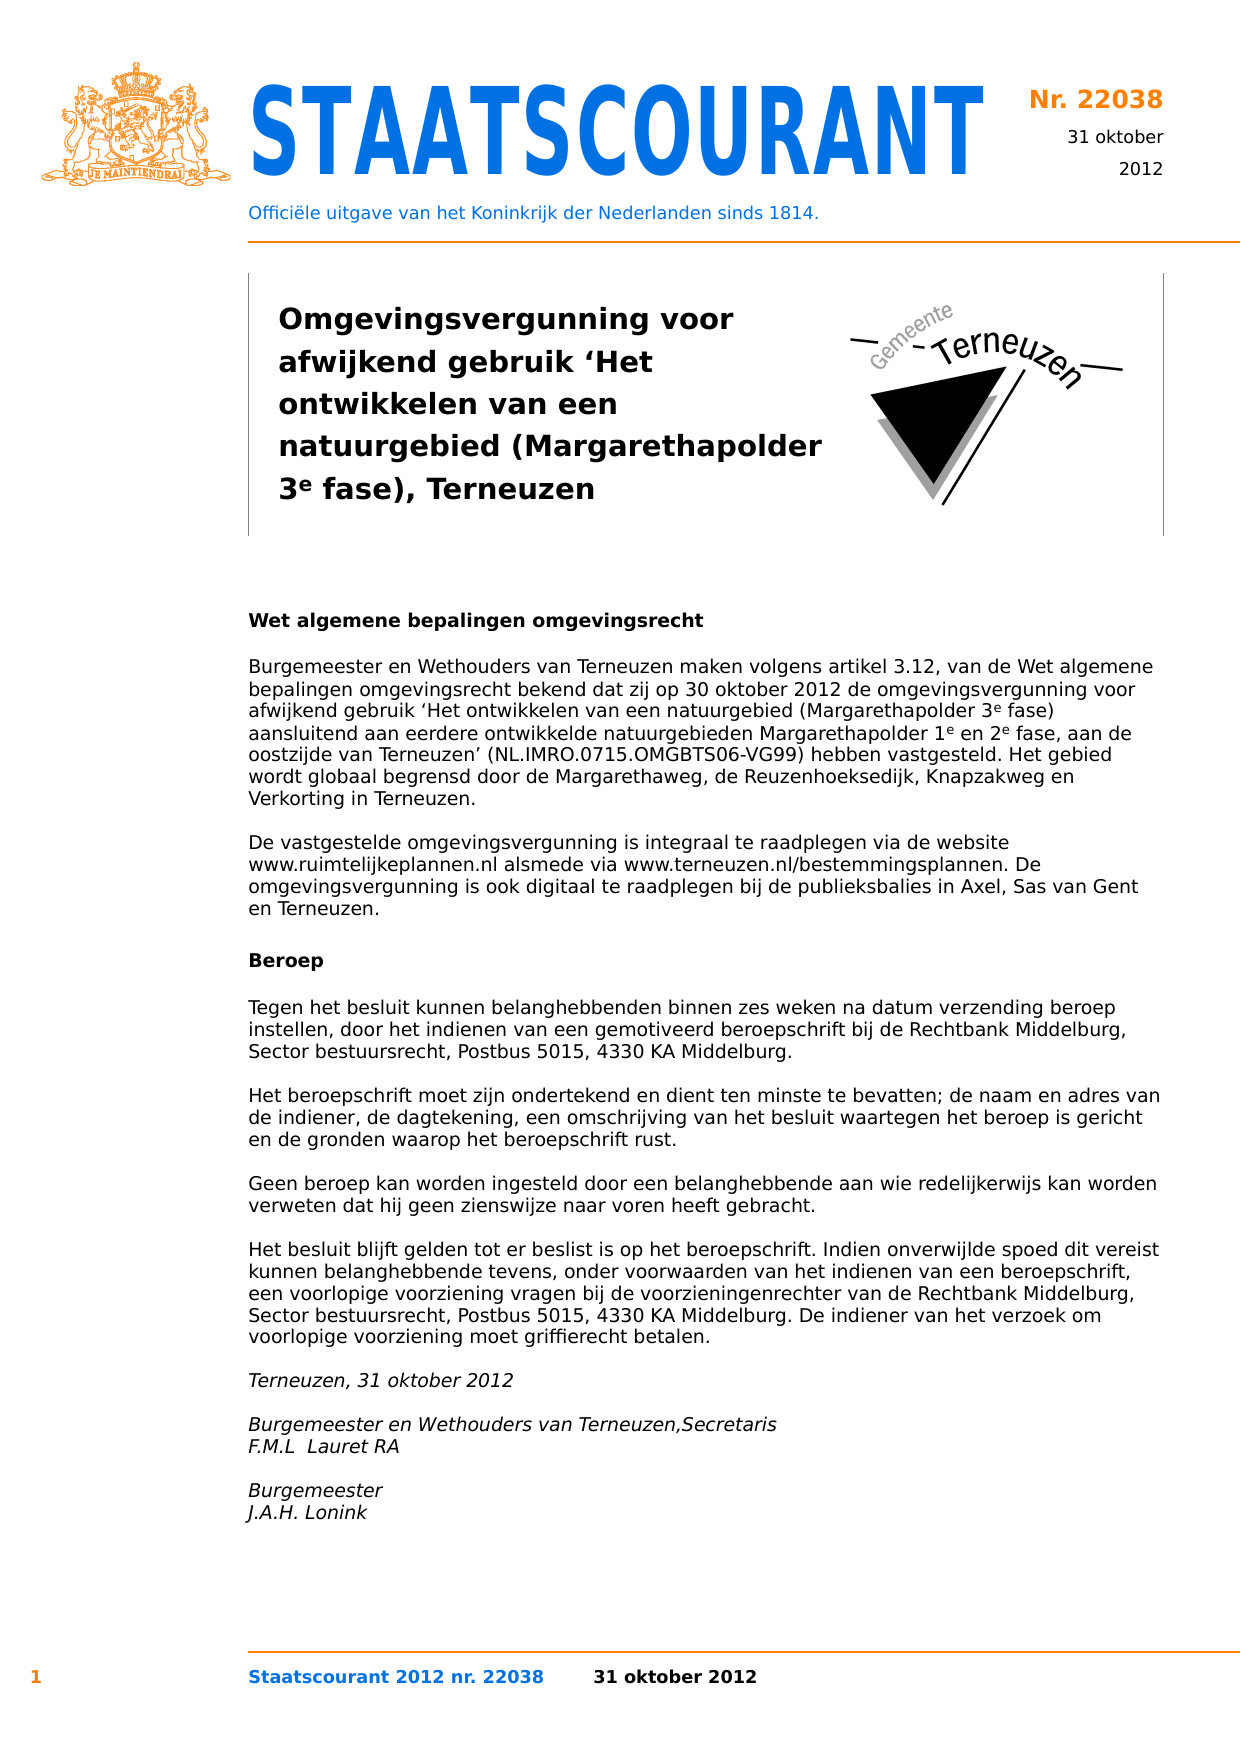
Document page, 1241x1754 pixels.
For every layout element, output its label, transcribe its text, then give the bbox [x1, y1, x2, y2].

text De vastgestelde omgevingsvergunning is integraal te raadplegen via de website www.ruimtelijkeplannen.nl alsmede via www.terneuzen.nl/bestemmingsplannen. De omgevingsvergunning is ook digitaal te raadplegen bij de publieksbalies in Axel, Sas van Gent en Terneuzen. [248, 832, 1163, 920]
table_cell 2012 [998, 153, 1240, 203]
text Terneuzen, 31 oktober 2012 [248, 1370, 1163, 1392]
text Geen beroep kan worden ingesteld door een belanghebbende aan wie redelijkerwijs kan worden verweten dat hij geen zienswijze naar voren heeft gebracht. [248, 1173, 1163, 1217]
table_cell 31 oktober [998, 121, 1240, 153]
text Het beroepschrift moet zijn ondertekend en dient ten minste te bevatten; de naam en adres van de indiener, de dagtekening, een omschrijving van het besluit waartegen het beroep is gericht en de gronden waarop het beroepschrift rust. [248, 1085, 1163, 1151]
text Burgemeester J.A.H. Lonink [248, 1480, 1163, 1524]
table_header Nr. 22038 [998, 62, 1240, 121]
table_header [25, 62, 248, 241]
subtitle Beroep [248, 950, 1163, 972]
text Burgemeester en Wethouders van Terneuzen maken volgens artikel 3.12, van de Wet algemene bepalingen omgevingsrecht bekend dat zij op 30 oktober 2012 de omgevingsvergunning voor afwijkend gebruik ‘Het ontwikkelen van een natuurgebied (Margarethapolder 3e fase) aansluitend aan eerdere ontwikkelde natuurgebieden Margarethapolder 1e en 2e fase, aan de oostzijde van Terneuzen’ (NL.IMRO.0715.OMGBTS06-VG99) hebben vastgesteld. Het gebied wordt globaal begrensd door de Margarethaweg, de Reuzenhoeksedijk, Knapzakweg en Verkorting in Terneuzen. [248, 656, 1163, 810]
text Het besluit blijft gelden tot er beslist is op het beroepschrift. Indien onverwijlde spoed dit vereist kunnen belanghebbende tevens, onder voorwaarden van het indienen van een beroepschrift, een voorlopige voorziening vragen bij de voorzieningenrechter van de Rechtbank Middelburg, Sector bestuursrecht, Postbus 5015, 4330 KA Middelburg. De indiener van het verzoek om voorlopige voorziening moet griffierecht betalen. [248, 1238, 1163, 1348]
text Tegen het besluit kunnen belanghebbenden binnen zes weken na datum verzending beroep instellen, door het indienen van een gemotiveerd beroepschrift bij de Rechtbank Middelburg, Sector bestuursrecht, Postbus 5015, 4330 KA Middelburg. [248, 997, 1163, 1063]
text Burgemeester en Wethouders van Terneuzen,Secretaris F.M.L Lauret RA [248, 1414, 1163, 1458]
subtitle Omgevingsvergunning voor afwijkend gebruik ‘Het ontwikkelen van een natuurgebied (Margarethapolder 3e fase), Terneuzen [249, 273, 1163, 536]
subtitle Wet algemene bepalingen omgevingsrecht [248, 609, 1163, 631]
table_cell Officiële uitgave van het Koninkrijk der Nederlanden sinds 1814. [248, 203, 1240, 241]
picture [838, 302, 1134, 510]
table_header STAATSCOURANT [248, 62, 998, 203]
picture [41, 62, 231, 186]
